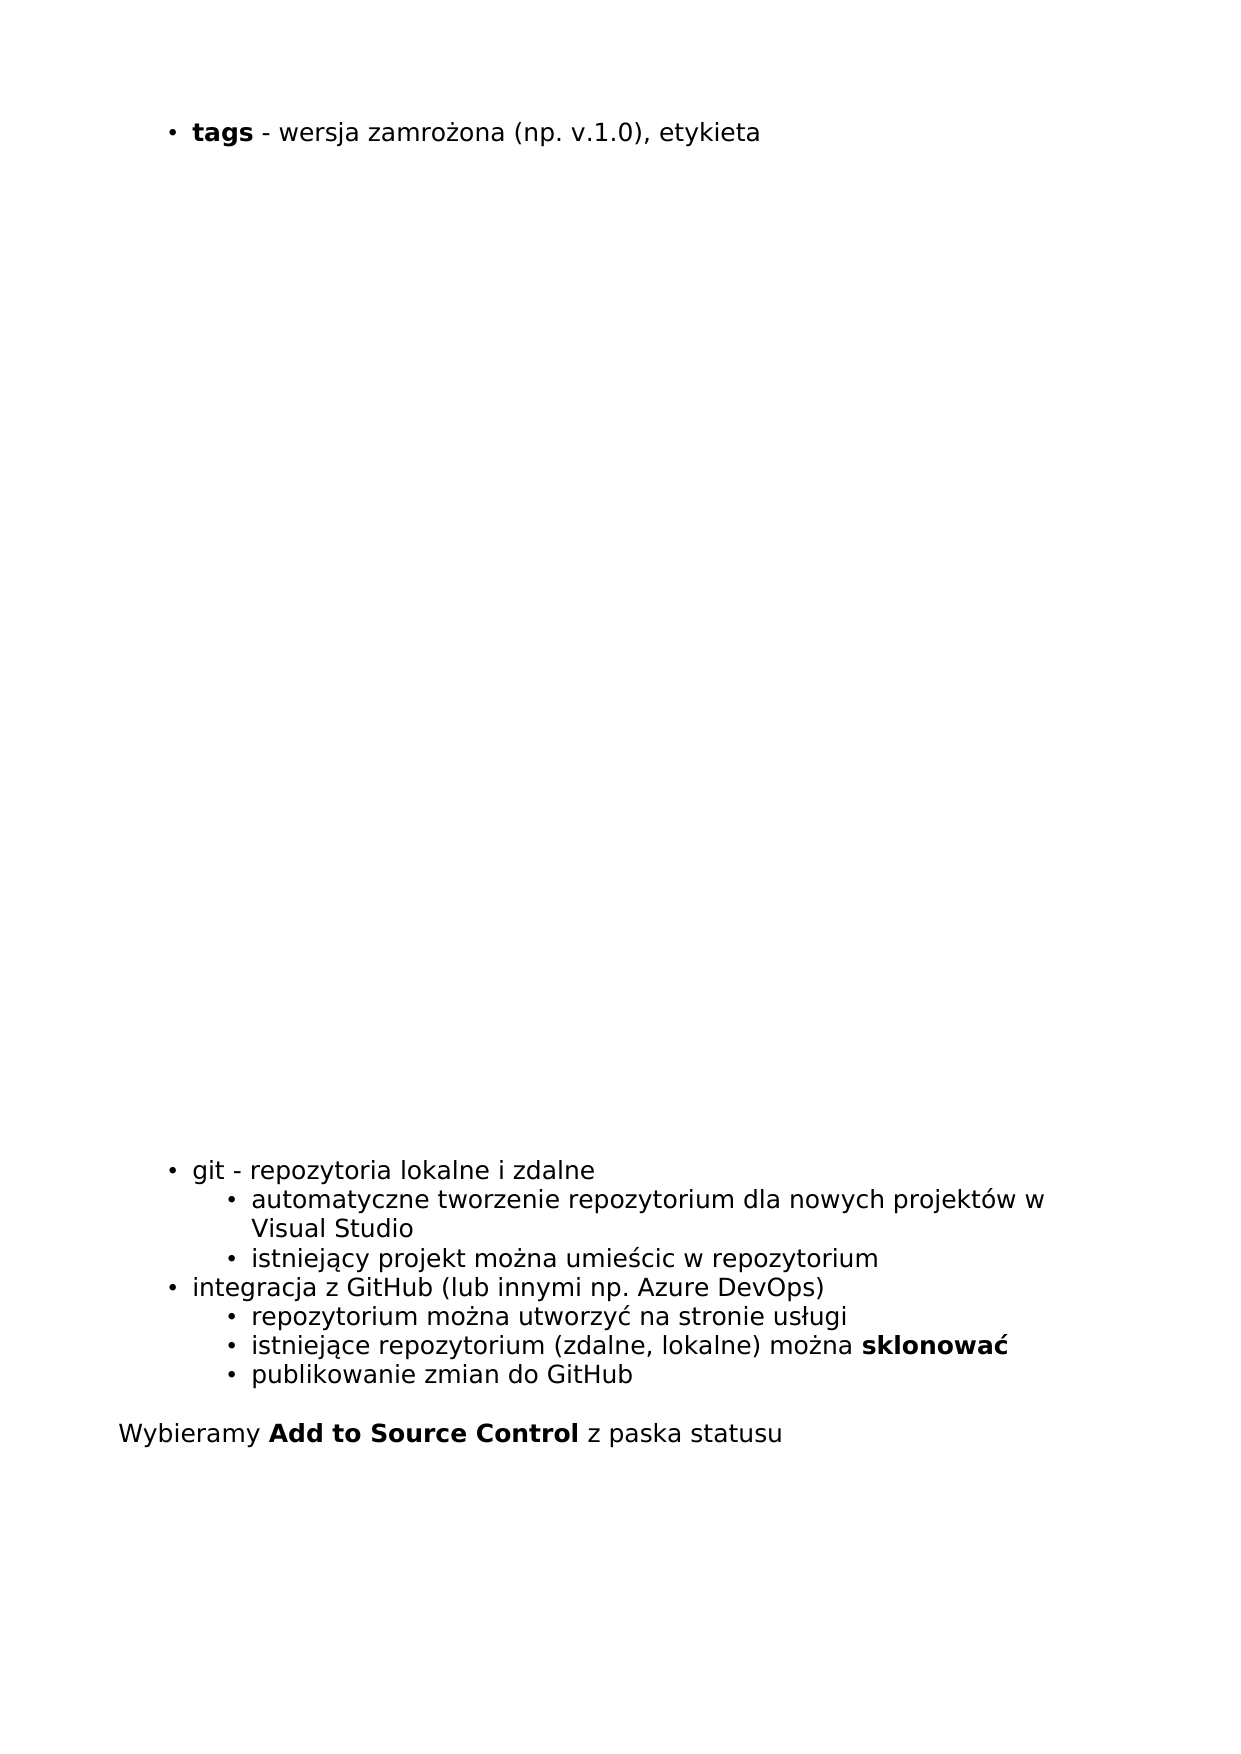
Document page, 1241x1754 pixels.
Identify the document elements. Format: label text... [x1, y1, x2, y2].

list automatyczne tworzenie repozytorium dla nowych projektów w Visual Studio [236, 1185, 1122, 1244]
list integracja z GitHub (lub innymi np. Azure DevOps) [177, 1273, 1122, 1302]
list git - repozytoria lokalne i zdalne [177, 1156, 1122, 1185]
list tags - wersja zamrożona (np. v.1.0), etykieta [177, 118, 1122, 147]
list istniejący projekt można umieścic w repozytorium [236, 1244, 1122, 1273]
list istniejące repozytorium (zdalne, lokalne) można sklonować [236, 1331, 1122, 1360]
list publikowanie zmian do GitHub [236, 1360, 1122, 1389]
list repozytorium można utworzyć na stronie usługi [236, 1302, 1122, 1331]
text Wybieramy Add to Source Control z paska statusu [118, 1419, 1122, 1448]
